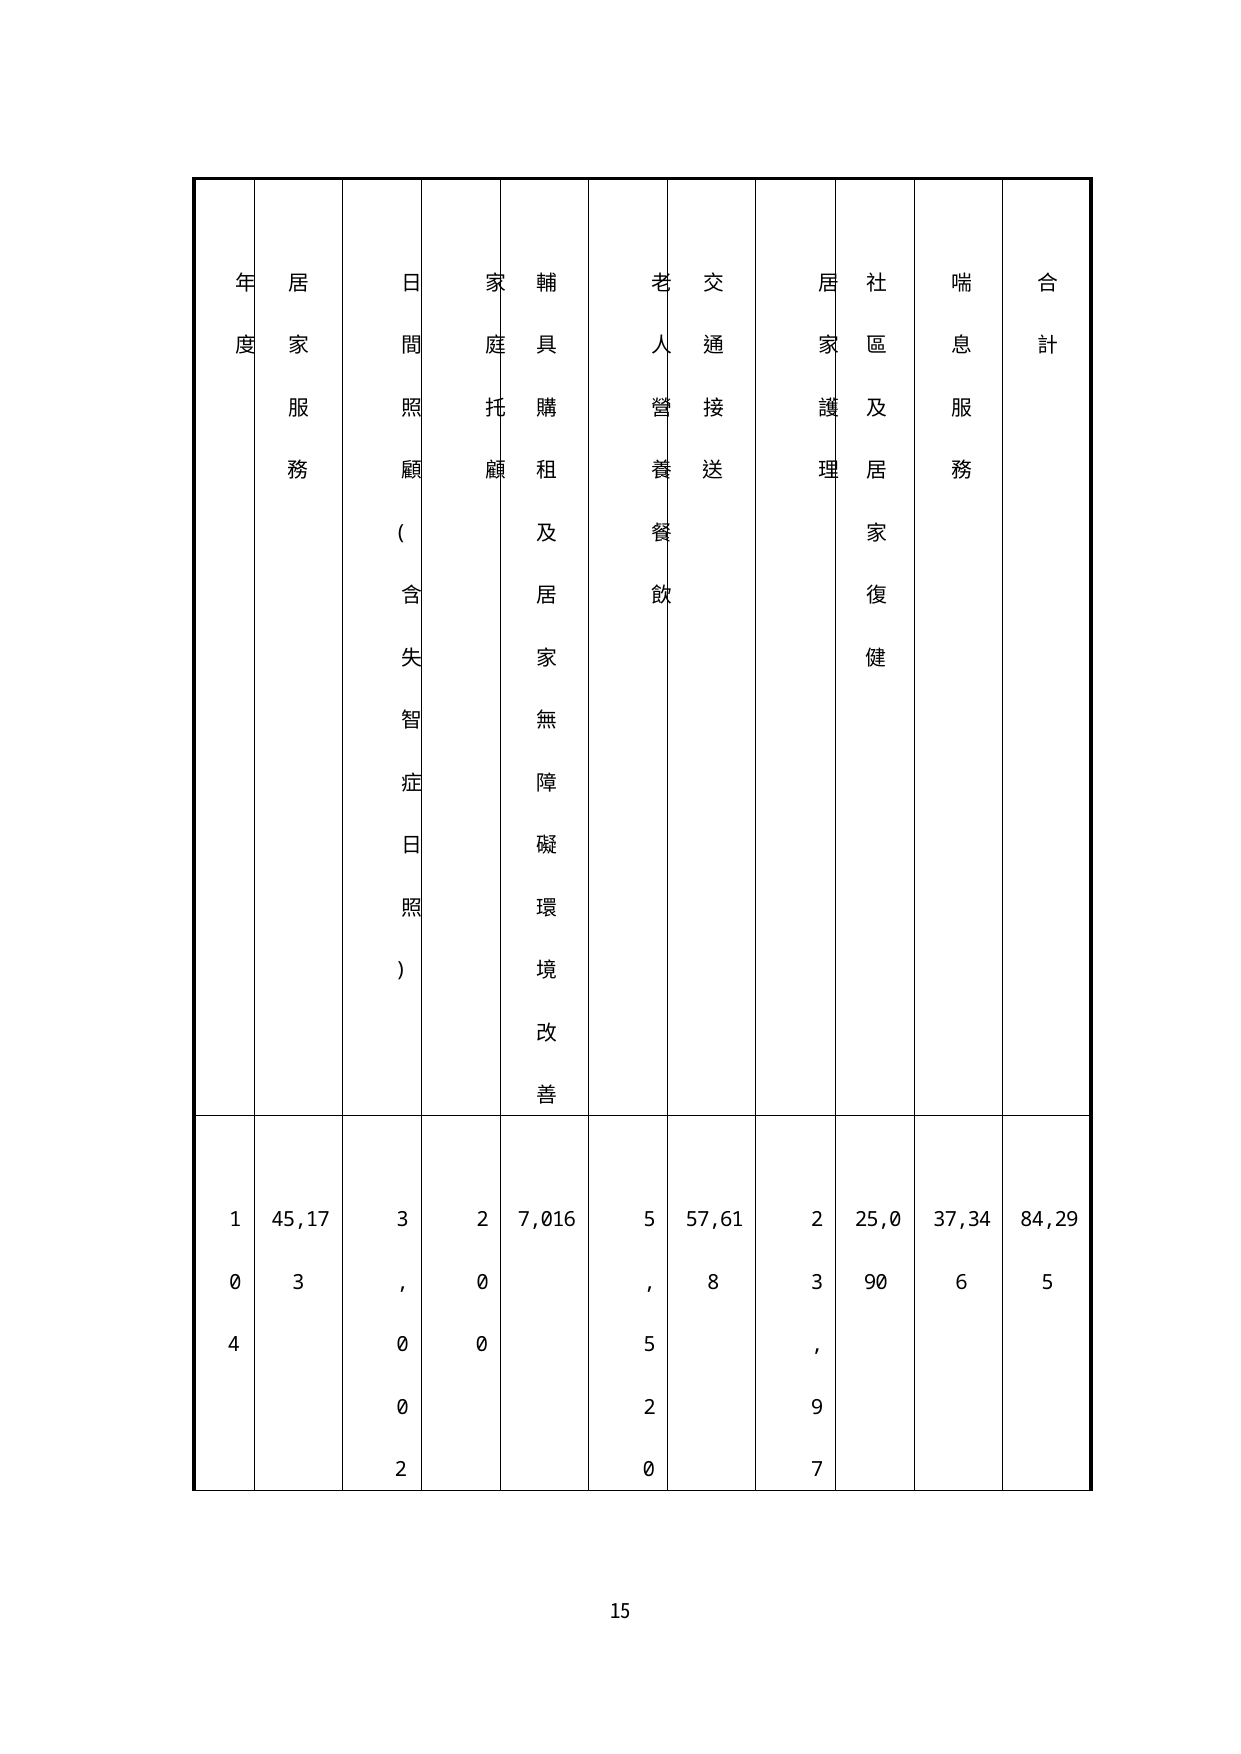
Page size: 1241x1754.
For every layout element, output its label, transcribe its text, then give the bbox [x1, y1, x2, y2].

table_header 輔具購租及居家無障礙環境改善 [501, 180, 588, 1115]
table_header 居家護理 [756, 180, 835, 1115]
table_header 社區及居家復健 [836, 180, 914, 1115]
table_cell 104 [196, 1116, 254, 1490]
table_header 交通接送 [668, 180, 755, 1115]
table_header 居家服務 [255, 180, 342, 1115]
table_cell 37,346 [915, 1116, 1002, 1490]
table_header 合計 [1003, 180, 1089, 1115]
table_cell 57,618 [668, 1116, 755, 1490]
table_header 老人營養餐飲 [589, 180, 667, 1115]
table_cell 45,173 [255, 1116, 342, 1490]
table_header 年度 [196, 180, 254, 1115]
table_cell 84,295 [1003, 1116, 1089, 1490]
table_cell 25,090 [836, 1116, 914, 1490]
table_cell 200 [422, 1116, 500, 1490]
table_cell 5,520 [589, 1116, 667, 1490]
table_cell 23,97 [756, 1116, 835, 1490]
table_header 喘息服務 [915, 180, 1002, 1115]
table_header 日間照顧(含失智症日照) [343, 180, 421, 1115]
table_cell 3,002 [343, 1116, 421, 1490]
table_header 家庭托顧 [422, 180, 500, 1115]
table_cell 7,016 [501, 1116, 588, 1490]
